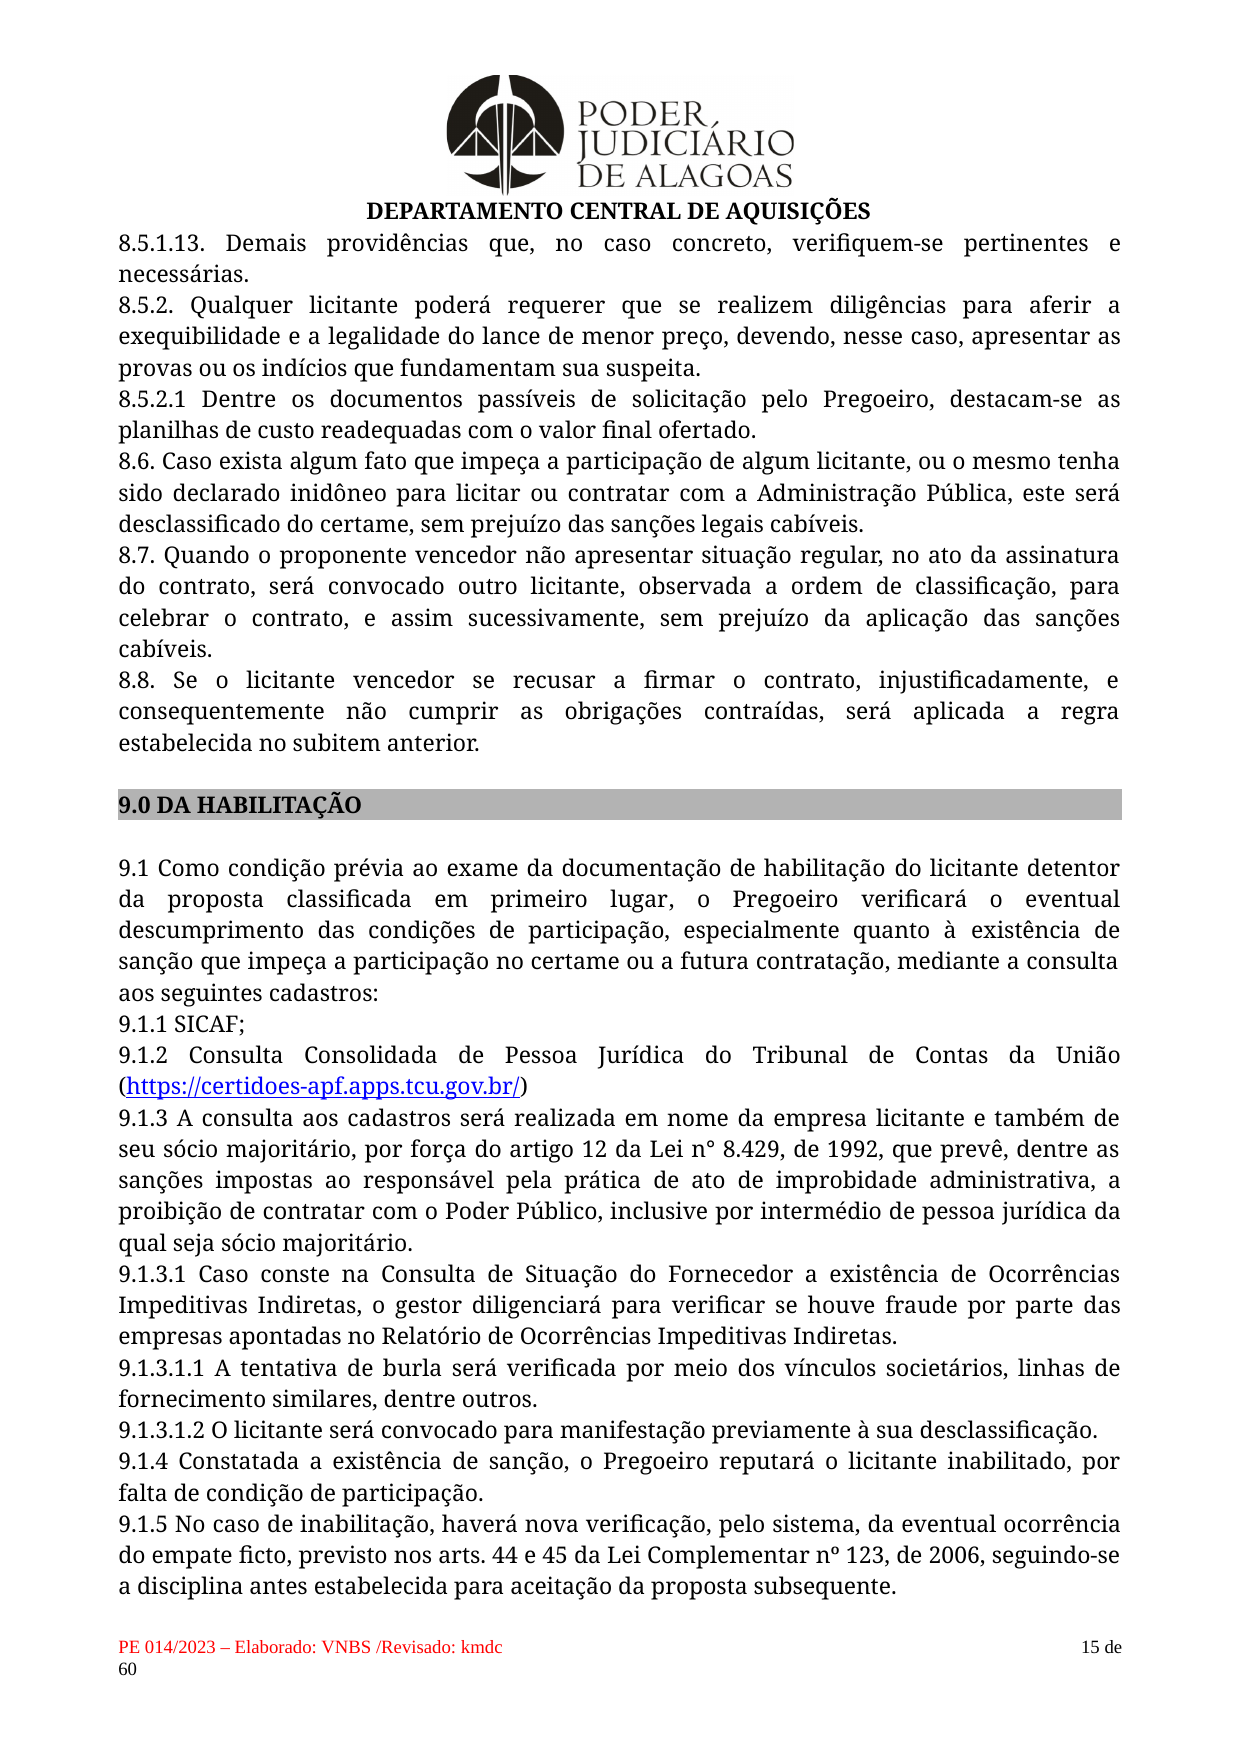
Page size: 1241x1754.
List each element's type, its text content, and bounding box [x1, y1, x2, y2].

text 8.6. Caso exista algum fato que impeça a participação de algum licitante, ou o mesmo tenha sido declarado inidôneo para licitar ou contratar com a Administração Pública, este será desclassificado do certame, sem prejuízo das sanções legais cabíveis. [118, 445, 1122, 539]
text 9.0 DA HABILITAÇÃO [118, 789, 1122, 820]
list 9.1.3 A consulta aos cadastros será realizada em nome da empresa licitante e também de seu sócio majoritário, por força do artigo 12 da Lei n° 8.429, de 1992, que prevê, dentre as sanções impostas ao responsável pela prática de ato de improbidade administrativa, a proibição de contratar com o Poder Público, inclusive por intermédio de pessoa jurídica da qual seja sócio majoritário. [118, 1102, 1122, 1258]
text 8.5.2.1 Dentre os documentos passíveis de solicitação pelo Pregoeiro, destacam-se as planilhas de custo readequadas com o valor final ofertado. [118, 383, 1122, 445]
text 8.5.1.13. Demais providências que, no caso concreto, verifiquem-se pertinentes e necessárias. [118, 227, 1122, 289]
list 9.1.2 Consulta Consolidada de Pessoa Jurídica do Tribunal de Contas da União (https://certidoes-apf.apps.tcu.gov.br/) [118, 1039, 1122, 1102]
list 9.1.1 SICAF; [118, 1008, 1122, 1039]
text 8.8. Se o licitante vencedor se recusar a firmar o contrato, injustificadamente, e consequentemente não cumprir as obrigações contraídas, será aplicada a regra estabelecida no subitem anterior. [118, 664, 1121, 758]
text 8.7. Quando o proponente vencedor não apresentar situação regular, no ato da assinatura do contrato, será convocado outro licitante, observada a ordem de classificação, para celebrar o contrato, e assim sucessivamente, sem prejuízo da aplicação das sanções cabíveis. [118, 539, 1122, 664]
list 9.1.5 No caso de inabilitação, haverá nova verificação, pelo sistema, da eventual ocorrência do empate ficto, previsto nos arts. 44 e 45 da Lei Complementar nº 123, de 2006, seguindo-se a disciplina antes estabelecida para aceitação da proposta subsequente. [118, 1508, 1122, 1602]
picture [446, 75, 794, 196]
list 9.1.3.1 Caso conste na Consulta de Situação do Fornecedor a existência de Ocorrências Impeditivas Indiretas, o gestor diligenciará para verificar se houve fraude por parte das empresas apontadas no Relatório de Ocorrências Impeditivas Indiretas. [118, 1258, 1122, 1352]
list 9.1.3.1.2 O licitante será convocado para manifestação previamente à sua desclassificação. [118, 1414, 1122, 1445]
list 9.1.3.1.1 A tentativa de burla será verificada por meio dos vínculos societários, linhas de fornecimento similares, dentre outros. [118, 1352, 1122, 1414]
text 8.5.2. Qualquer licitante poderá requerer que se realizem diligências para aferir a exequibilidade e a legalidade do lance de menor preço, devendo, nesse caso, apresentar as provas ou os indícios que fundamentam sua suspeita. [118, 289, 1122, 383]
list 9.1.4 Constatada a existência de sanção, o Pregoeiro reputará o licitante inabilitado, por falta de condição de participação. [118, 1445, 1122, 1508]
text 9.1 Como condição prévia ao exame da documentação de habilitação do licitante detentor da proposta classificada em primeiro lugar, o Pregoeiro verificará o eventual descumprimento das condições de participação, especialmente quanto à existência de sanção que impeça a participação no certame ou a futura contratação, mediante a consulta aos seguintes cadastros: [118, 852, 1121, 1008]
